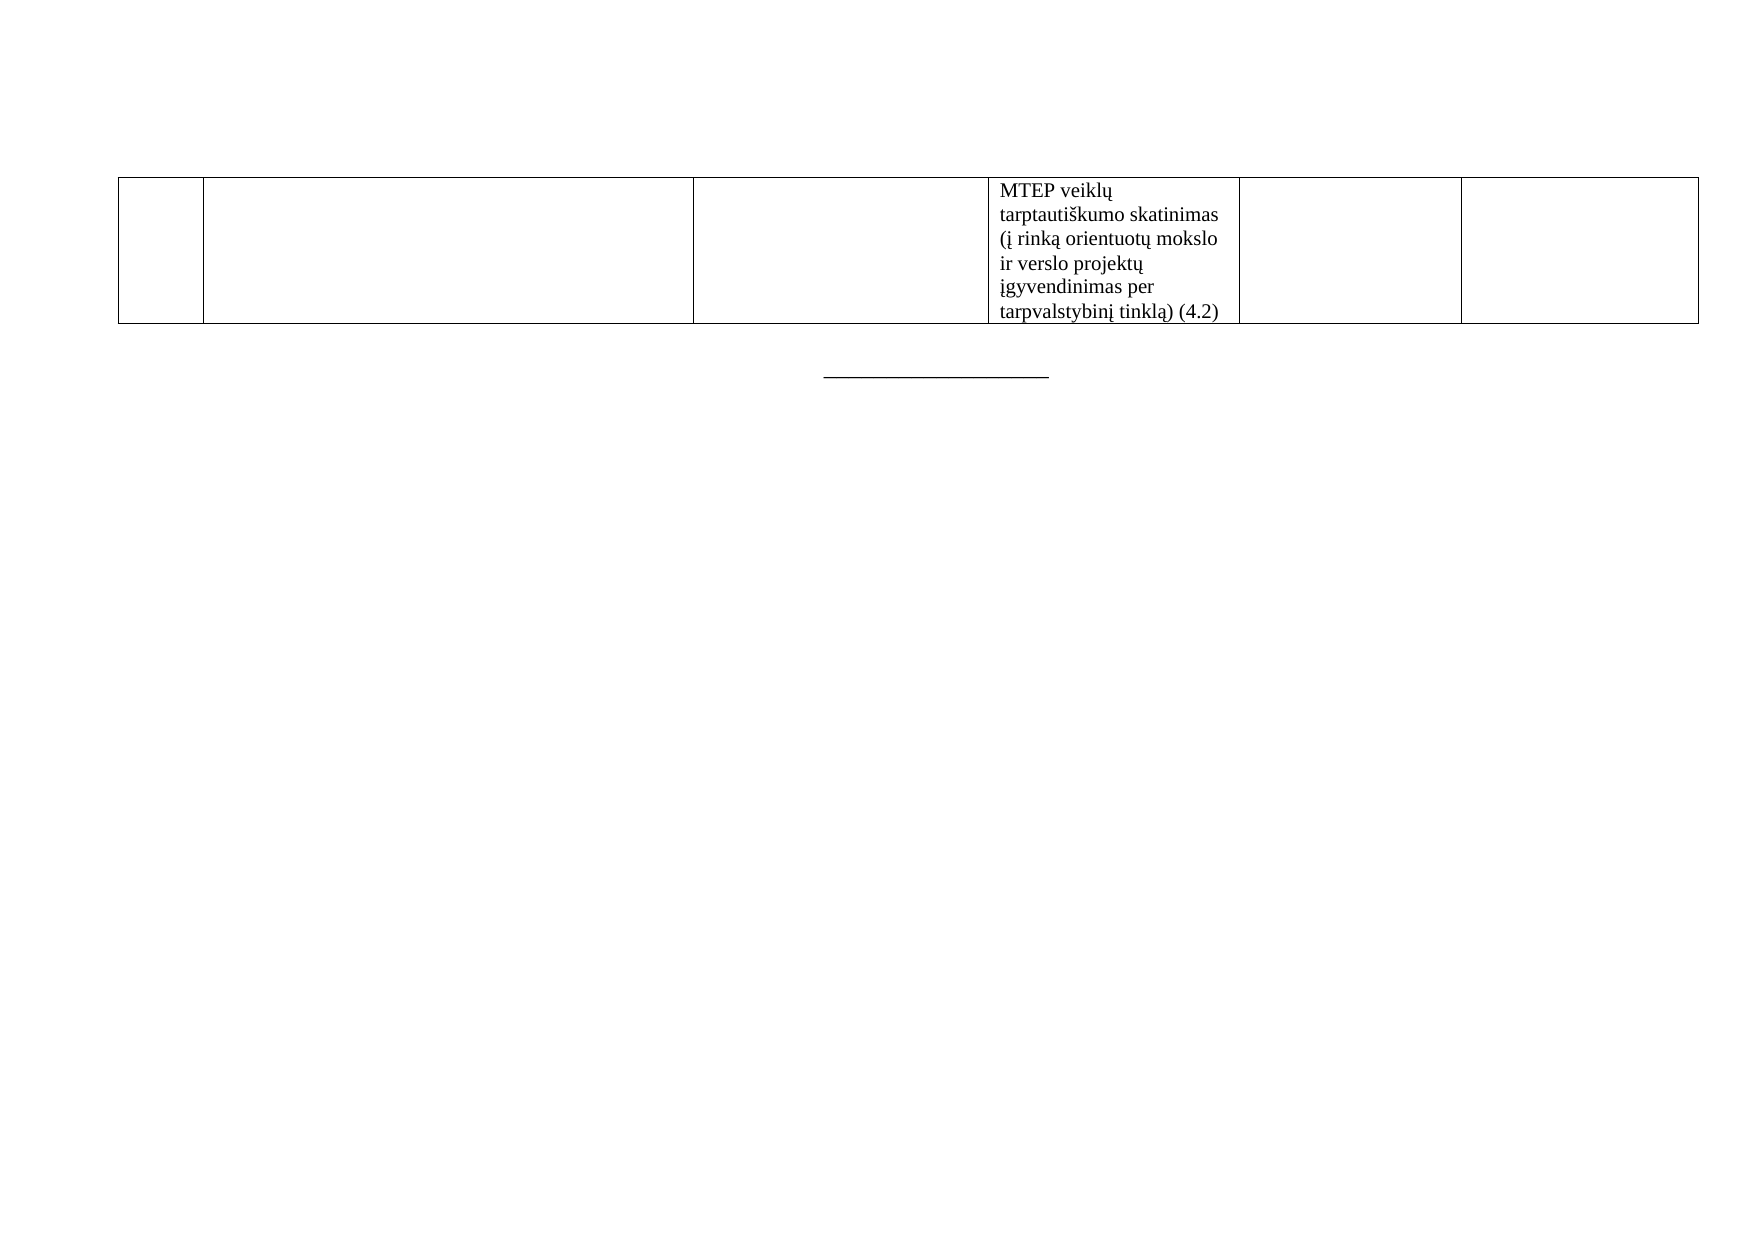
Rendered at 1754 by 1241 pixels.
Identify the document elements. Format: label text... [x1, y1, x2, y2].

table_cell [694, 178, 988, 323]
table_cell [119, 178, 203, 323]
table_cell MTEP veiklų tarptautiškumo skatinimas (į rinką orientuotų mokslo ir verslo projektų įgyvendinimas per tarpvalstybinį tinklą) (4.2) [989, 178, 1239, 323]
table_cell [1240, 178, 1461, 323]
table_cell [204, 178, 693, 323]
table_cell [1462, 178, 1698, 323]
text __________________ [118, 352, 1695, 381]
